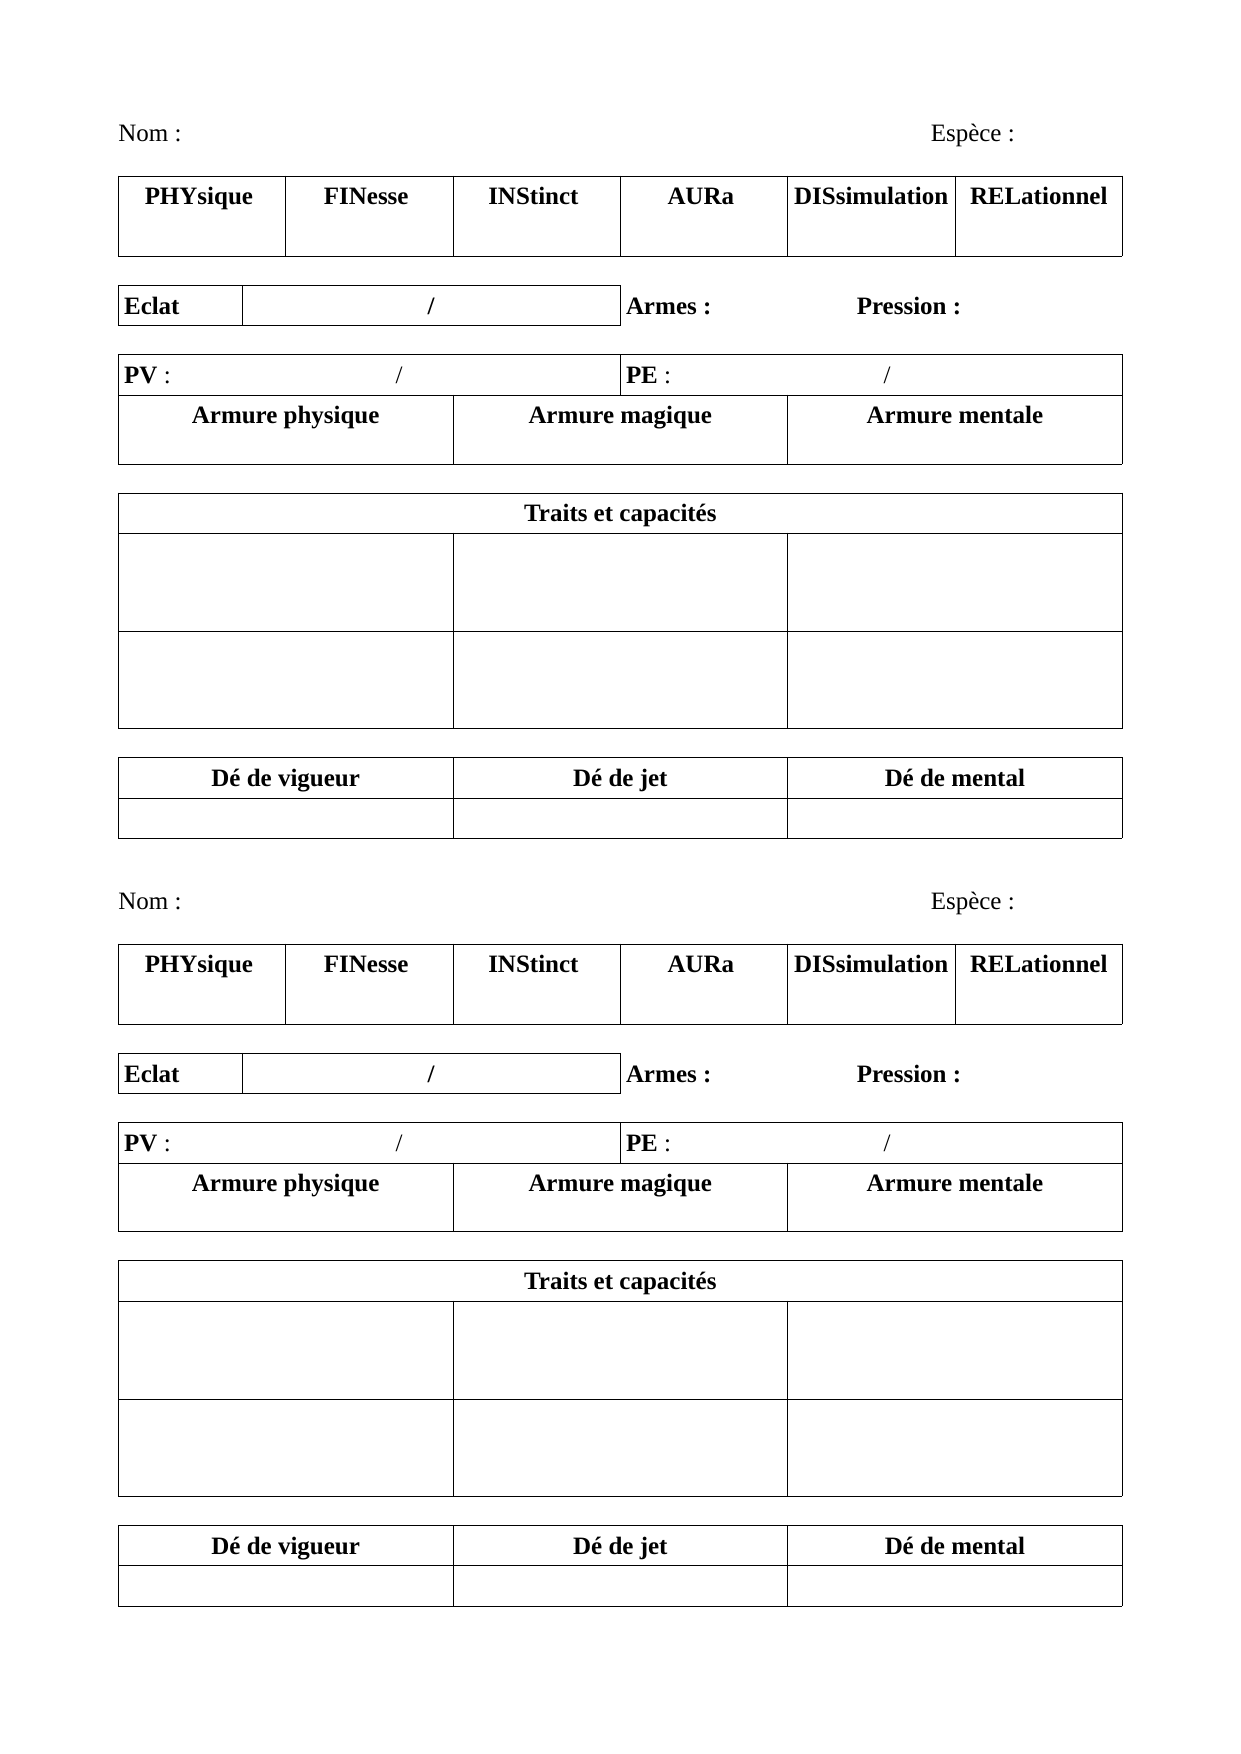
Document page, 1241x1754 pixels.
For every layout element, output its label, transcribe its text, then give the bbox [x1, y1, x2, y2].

table_cell [454, 216, 620, 256]
table_cell [454, 799, 787, 838]
table_header Traits et capacités [119, 1261, 1122, 1301]
table_header Dé de mental [788, 1526, 1122, 1565]
table_header Pression : [851, 285, 1123, 325]
table_cell [788, 216, 955, 256]
table_header Dé de vigueur [119, 758, 453, 797]
table_cell [621, 984, 787, 1024]
text Nom : Espèce : [118, 886, 1122, 915]
table_header Eclat [119, 1054, 242, 1093]
table_cell [621, 216, 787, 256]
table_header Dé de jet [454, 1526, 787, 1565]
table_header Eclat [119, 286, 242, 325]
table_cell Armure magique [454, 1164, 787, 1231]
table_header FINesse [286, 945, 453, 984]
table_cell [119, 534, 453, 631]
table_header PV : / [119, 1123, 620, 1162]
table_cell [788, 984, 955, 1024]
text Nom : Espèce : [118, 118, 1122, 147]
table_header DISsimulation [788, 177, 955, 216]
table_header Dé de vigueur [119, 1526, 453, 1565]
table_header Dé de jet [454, 758, 787, 797]
table_header RELationnel [956, 177, 1122, 216]
table_cell Armure magique [454, 396, 787, 463]
table_header INStinct [454, 177, 620, 216]
table_header INStinct [454, 945, 620, 984]
table_header Dé de mental [788, 758, 1122, 797]
table_cell [454, 632, 787, 728]
table_cell [956, 216, 1122, 256]
table_header / [243, 286, 620, 325]
table_cell [119, 1302, 453, 1398]
table_header PHYsique [119, 177, 285, 216]
table_cell [956, 984, 1122, 1024]
table_cell [788, 799, 1122, 838]
table_cell Armure mentale [788, 1164, 1122, 1231]
table_header AURa [621, 945, 787, 984]
table_cell [119, 216, 285, 256]
table_header PE : / [621, 1123, 1122, 1162]
table_header PHYsique [119, 945, 285, 984]
table_header Armes : [621, 1053, 851, 1093]
table_cell Armure physique [119, 1164, 453, 1231]
table_cell [788, 1566, 1122, 1606]
table_cell [454, 1302, 787, 1398]
table_header AURa [621, 177, 787, 216]
table_header Armes : [621, 285, 851, 325]
table_header Pression : [851, 1053, 1123, 1093]
table_cell [454, 1566, 787, 1606]
table_header / [243, 1054, 620, 1093]
table_header FINesse [286, 177, 453, 216]
table_cell [788, 1400, 1122, 1496]
table_cell [788, 632, 1122, 728]
table_cell [119, 984, 285, 1024]
table_header PV : / [119, 355, 620, 394]
table_cell [286, 216, 453, 256]
table_header Traits et capacités [119, 494, 1122, 533]
table_cell [454, 534, 787, 631]
table_cell [454, 1400, 787, 1496]
table_cell [286, 984, 453, 1024]
table_cell [788, 534, 1122, 631]
table_header DISsimulation [788, 945, 955, 984]
table_header PE : / [621, 355, 1122, 394]
table_header RELationnel [956, 945, 1122, 984]
table_cell [788, 1302, 1122, 1398]
table_cell Armure mentale [788, 396, 1122, 463]
table_cell [119, 799, 453, 838]
table_cell [119, 1566, 453, 1606]
table_cell [119, 632, 453, 728]
table_cell Armure physique [119, 396, 453, 463]
table_cell [454, 984, 620, 1024]
table_cell [119, 1400, 453, 1496]
